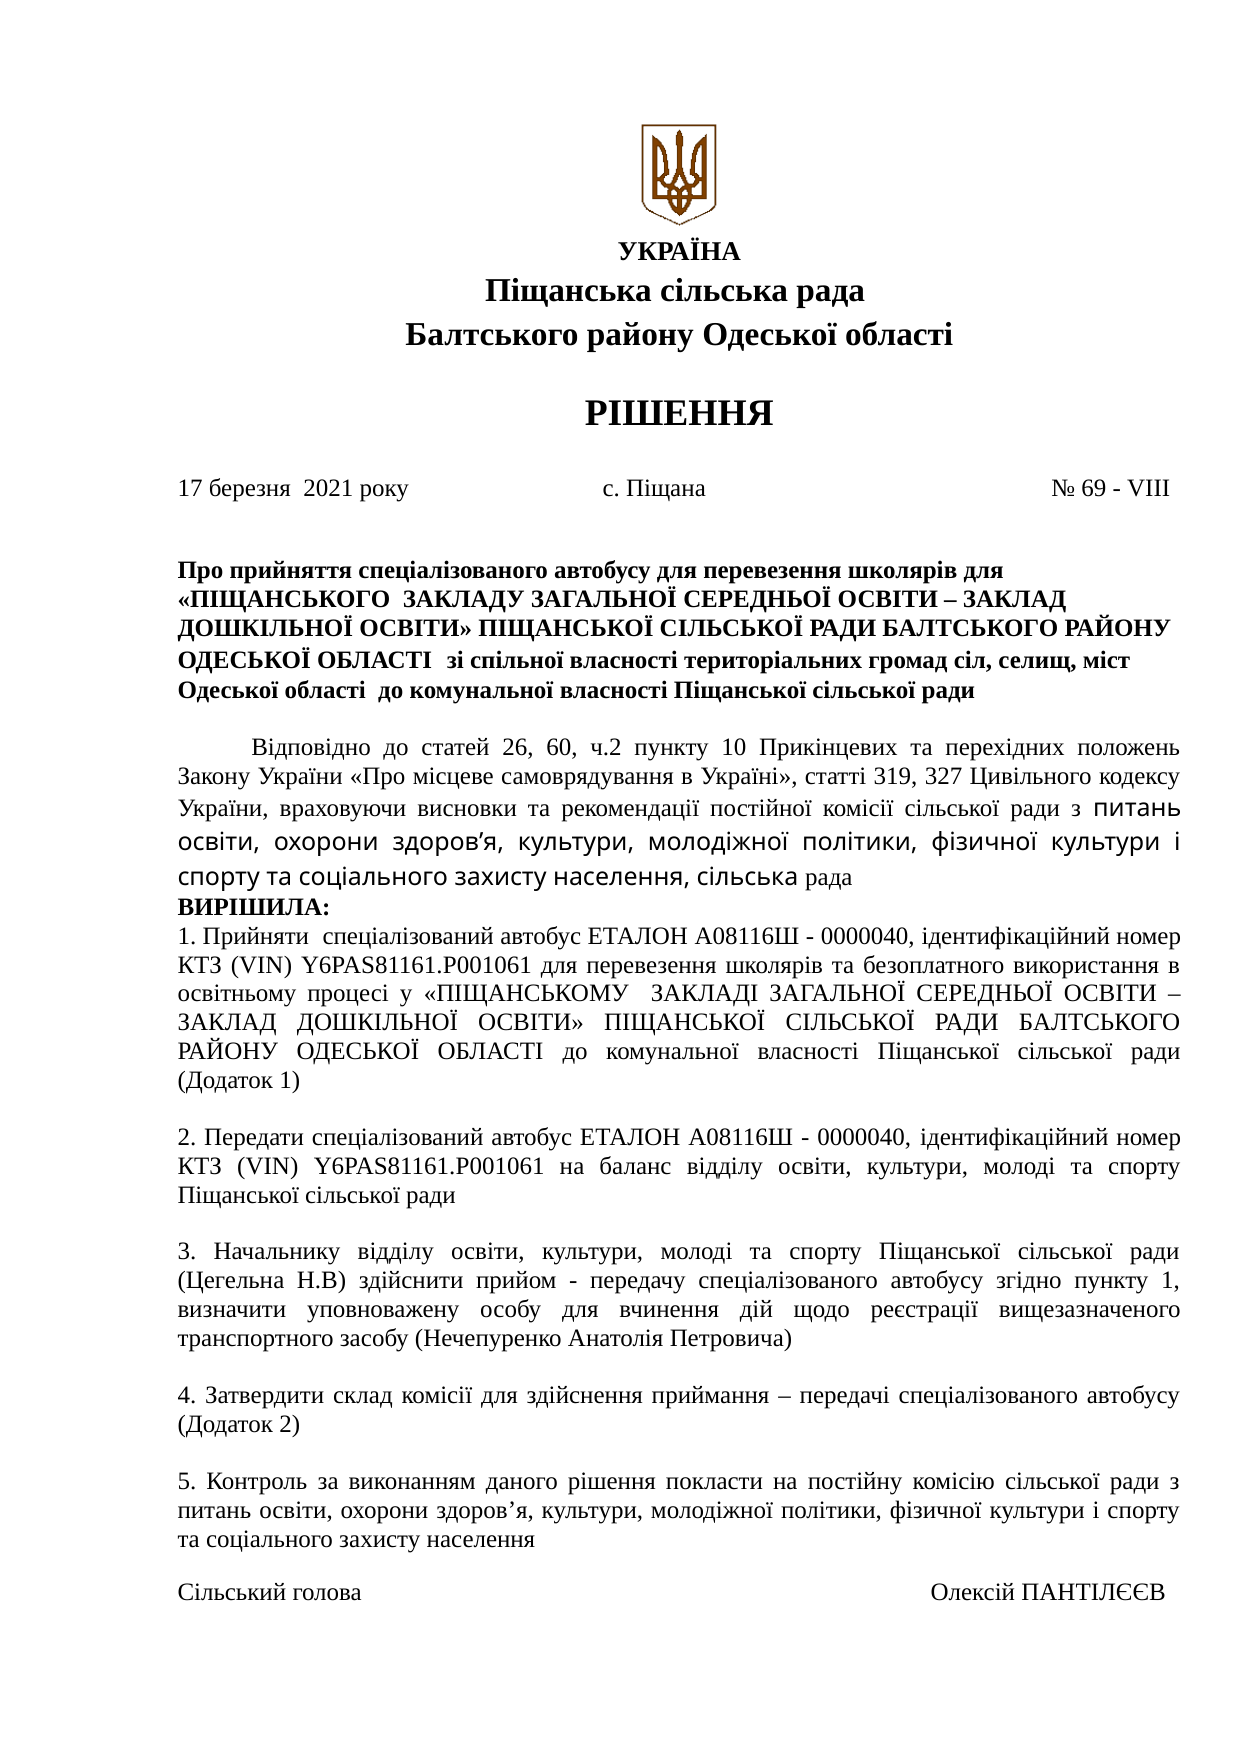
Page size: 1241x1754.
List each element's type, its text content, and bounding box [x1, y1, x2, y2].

text Сільський голова Олексій ПАНТІЛЄЄВ [177, 1577, 1181, 1606]
text ВИРІШИЛА: [177, 892, 1181, 921]
text 3. Начальнику відділу освіти, культури, молоді та спорту Піщанської сільської ради (Цегельна Н.В) здійснити прийом - передачу спеціалізованого автобусу згідно пункту 1, визначити уповноважену особу для вчинення дій щодо реєстрації вищезазначеного транспортного засобу (Нечепуренко Анатолія Петровича) [177, 1236, 1181, 1351]
text 1. Прийняти спеціалізований автобус ЕТАЛОН А08116Ш - 0000040, ідентифікаційний номер КТЗ (VIN) Y6PAS81161.P001061 для перевезення школярів та безоплатного використання в освітньому процесі у «ПІЩАНСЬКОМУ ЗАКЛАДІ ЗАГАЛЬНОЇ СЕРЕДНЬОЇ ОСВІТИ – ЗАКЛАД ДОШКІЛЬНОЇ ОСВІТИ» ПІЩАНСЬКОЇ СІЛЬСЬКОЇ РАДИ БАЛТСЬКОГО РАЙОНУ ОДЕСЬКОЇ ОБЛАСТІ до комунальної власності Піщанської сільської ради (Додаток 1) [177, 921, 1181, 1093]
text РІШЕННЯ [177, 391, 1181, 434]
text 4. Затвердити склад комісії для здійснення приймання – передачі спеціалізованого автобусу (Додаток 2) [177, 1380, 1181, 1438]
text Про прийняття спеціалізованого автобусу для перевезення школярів для «ПІЩАНСЬКОГО ЗАКЛАДУ ЗАГАЛЬНОЇ СЕРЕДНЬОЇ ОСВІТИ – ЗАКЛАД ДОШКІЛЬНОЇ ОСВІТИ» ПІЩАНСЬКОЇ СІЛЬСЬКОЇ РАДИ БАЛТСЬКОГО РАЙОНУ ОДЕСЬКОЇ ОБЛАСТІ зі спільної власності територіальних громад сіл, селищ, міст Одеської області до комунальної власності Піщанської сільської ради [177, 555, 1181, 704]
text 5. Контроль за виконанням даного рішення покласти на постійну комісію сільської ради з питань освіти, охорони здоров’я, культури, молодіжної політики, фізичної культури і спорту та соціального захисту населення [177, 1466, 1181, 1553]
text УКРАЇНА [177, 235, 1181, 266]
text Піщанська сільська рада [177, 271, 1181, 309]
text Балтського району Одеської області [177, 314, 1181, 353]
text 2. Передати спеціалізований автобус ЕТАЛОН А08116Ш - 0000040, ідентифікаційний номер КТЗ (VIN) Y6PAS81161.P001061 на баланс відділу освіти, культури, молоді та спорту Піщанської сільської ради [177, 1122, 1181, 1208]
text 17 березня 2021 року с. Піщана № 69 - VІІІ [177, 473, 1181, 501]
text Відповідно до статей 26, 60, ч.2 пункту 10 Прикінцевих та перехідних положень Закону України «Про місцеве самоврядування в Україні», статті 319, 327 Цивільного кодексу України, враховуючи висновки та рекомендації постійної комісії сільської ради з питань освіти, охорони здоров’я, культури, молодіжної політики, фізичної культури і спорту та соціального захисту населення, сільська рада [177, 732, 1181, 892]
